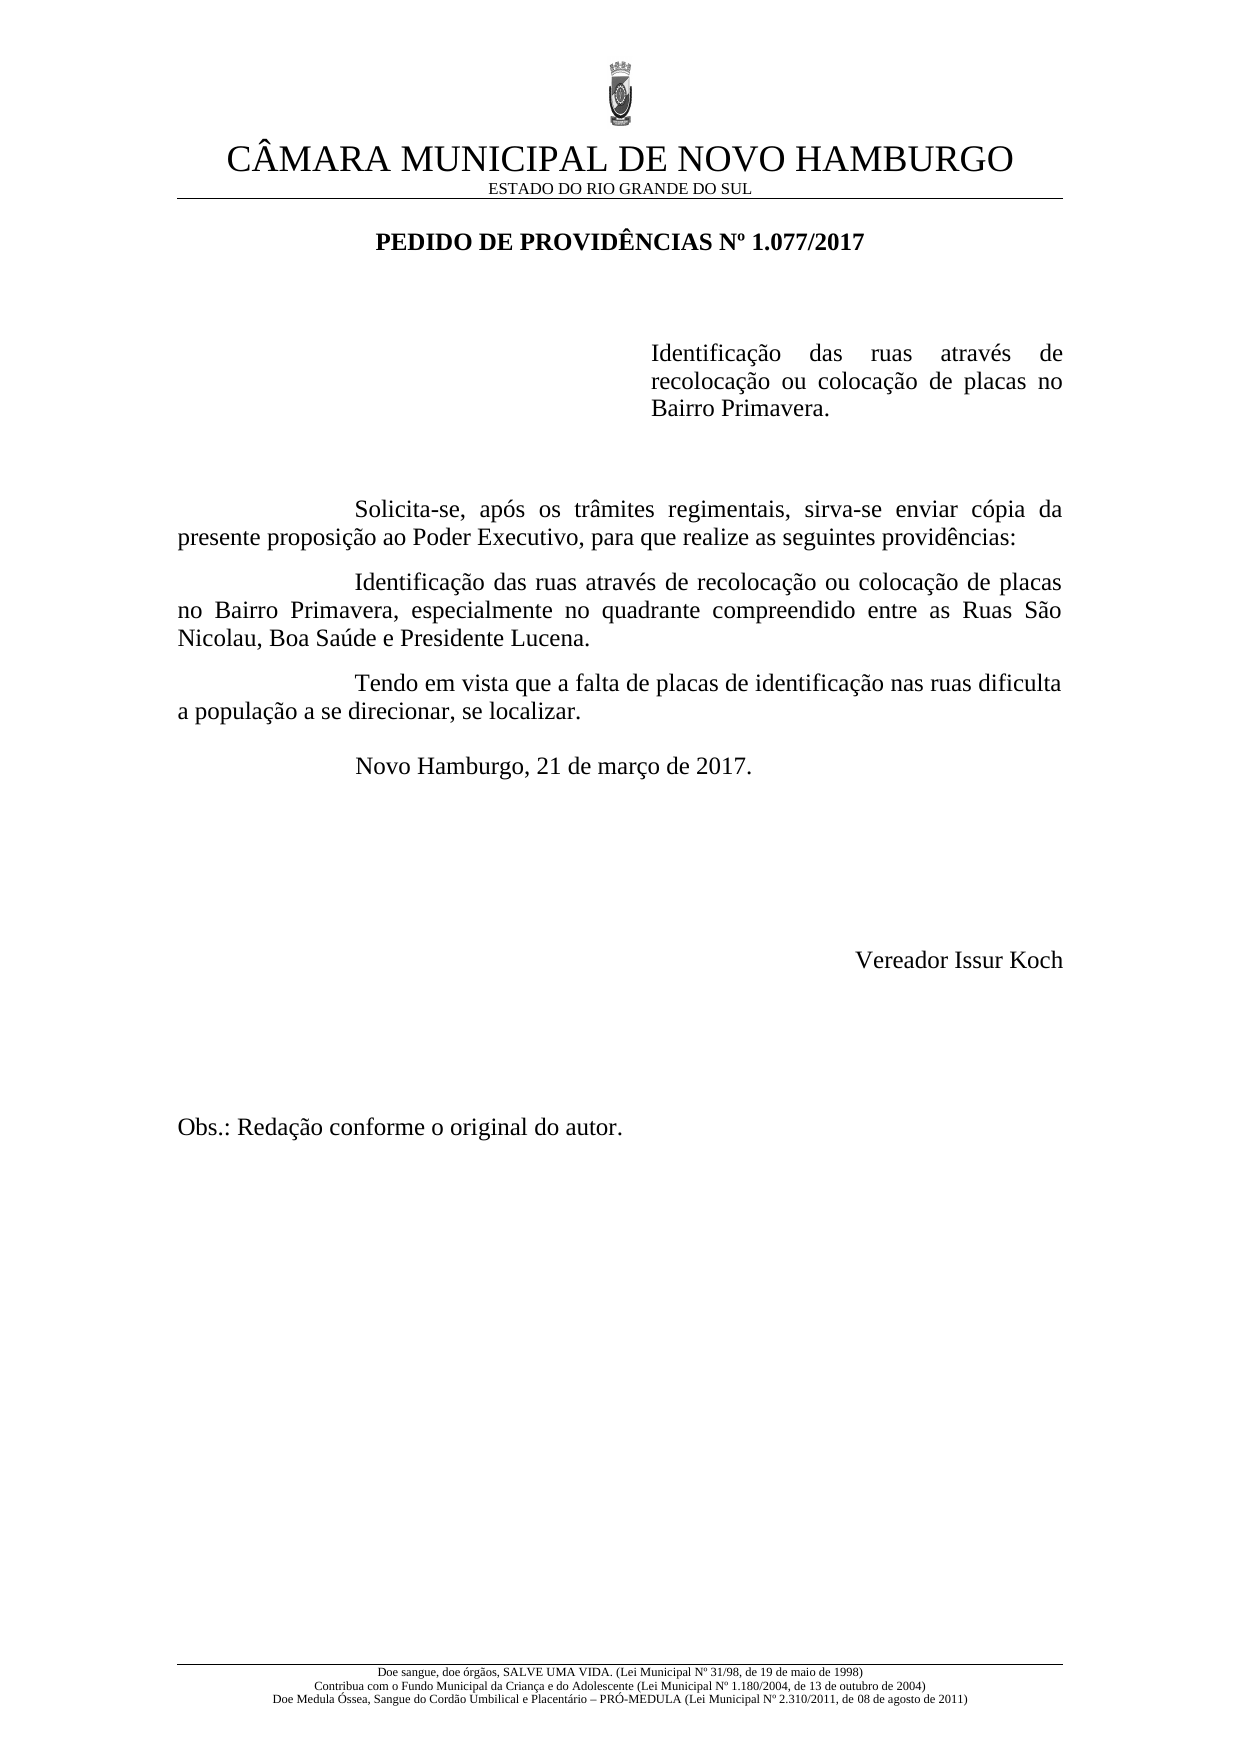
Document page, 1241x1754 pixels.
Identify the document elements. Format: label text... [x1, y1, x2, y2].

text Vereador Issur Koch [177, 946, 1063, 974]
text Identificação das ruas através de recolocação ou colocação de placas no Bairro Primavera. [651, 339, 1063, 422]
text PEDIDO DE PROVIDÊNCIAS Nº 1.077/2017 [177, 228, 1063, 256]
text Obs.: Redação conforme o original do autor. [177, 1113, 1063, 1140]
list Novo Hamburgo, 21 de março de 2017. [355, 752, 1063, 780]
text Solicita-se, após os trâmites regimentais, sirva-se enviar cópia da presente proposição ao Poder Executivo, para que realize as seguintes providências: [177, 495, 1063, 551]
text Identificação das ruas através de recolocação ou colocação de placas no Bairro Primavera, especialmente no quadrante compreendido entre as Ruas São Nicolau, Boa Saúde e Presidente Lucena. [177, 568, 1063, 652]
text Tendo em vista que a falta de placas de identificação nas ruas dificulta a população a se direcionar, se localizar. [177, 669, 1063, 725]
